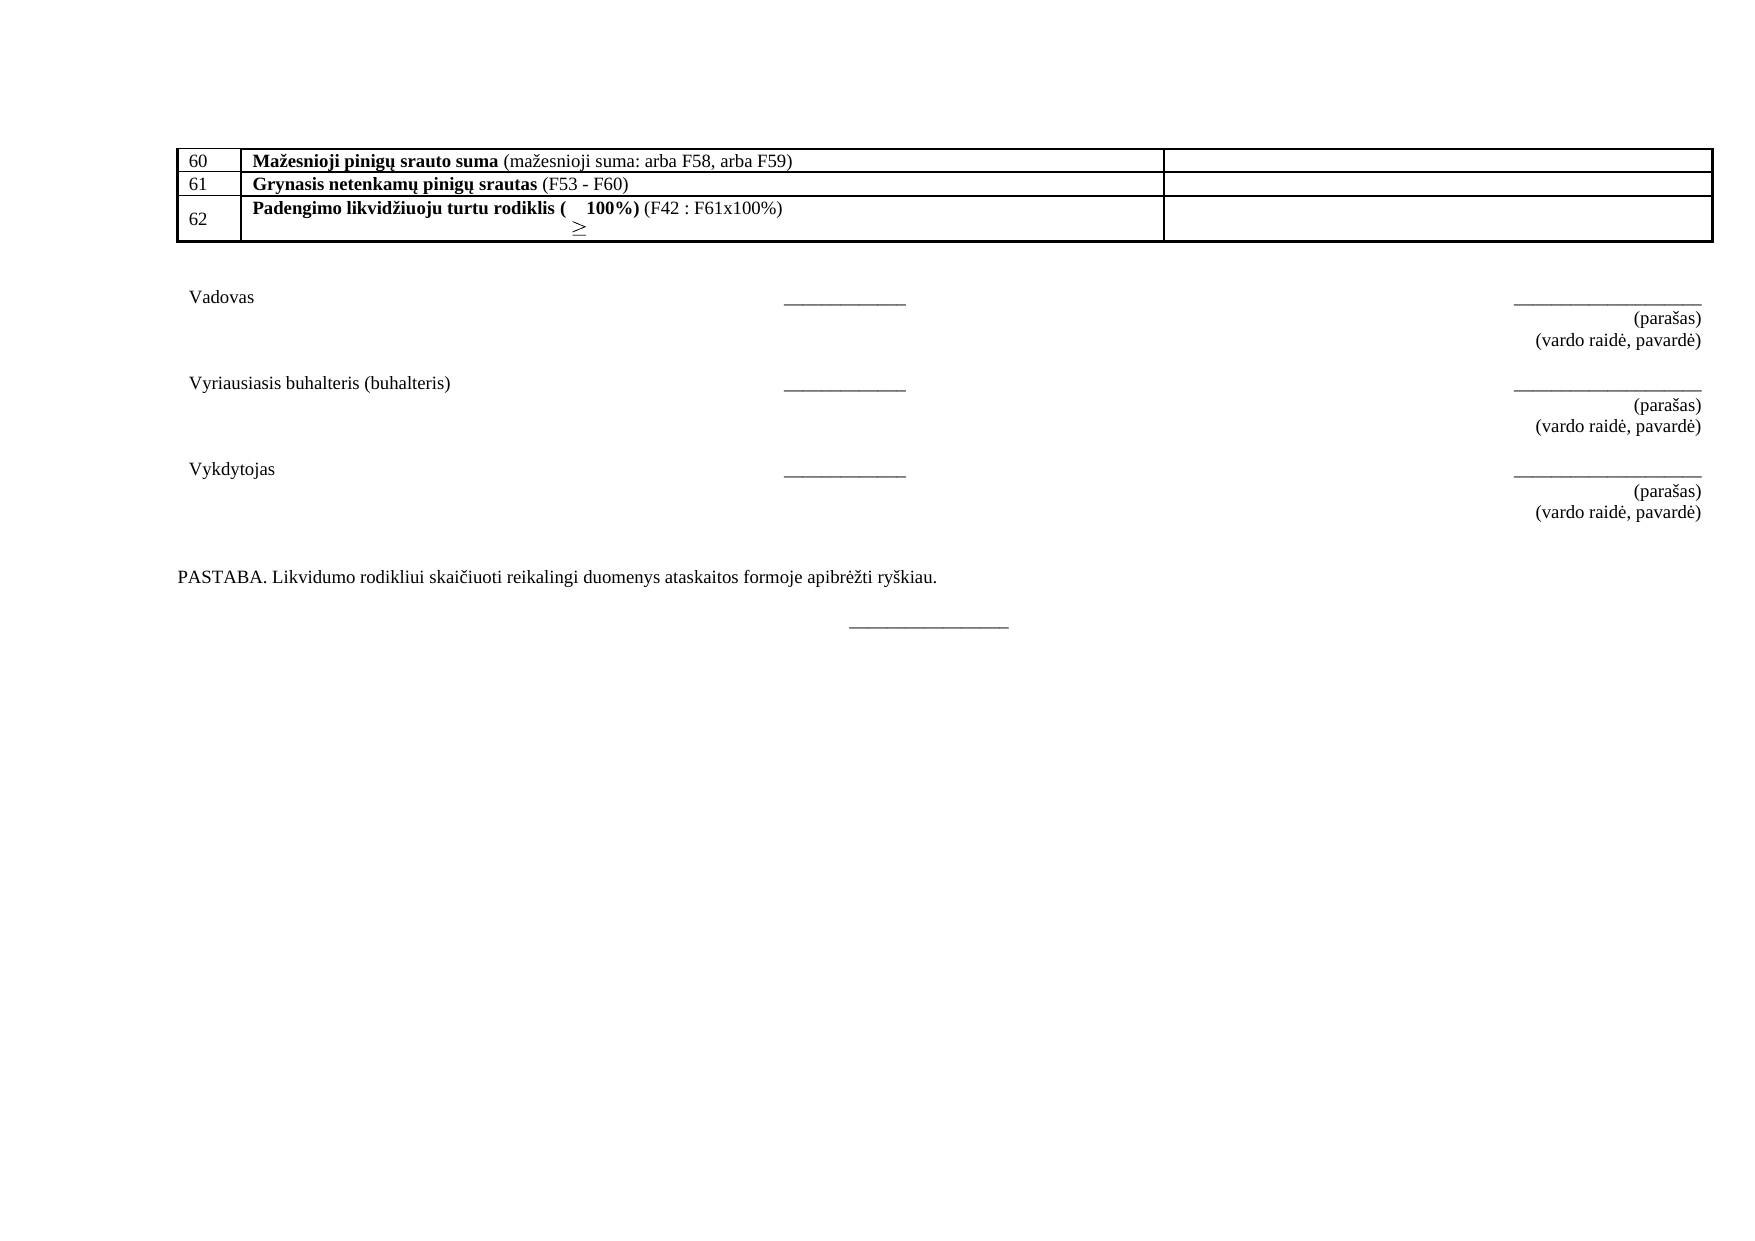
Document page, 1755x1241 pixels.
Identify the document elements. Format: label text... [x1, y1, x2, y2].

table_cell [1165, 173, 1711, 195]
table_cell 61 [179, 172, 240, 195]
table_header ____________________ (parašas) (vardo raidė, pavardė) [1001, 458, 1713, 523]
table_cell Grynasis netenkamų pinigų srautas (F53 - F60) [242, 173, 1163, 195]
table_header ____________________ (parašas) (vardo raidė, pavardė) [1001, 286, 1713, 350]
table_header Vadovas [177, 286, 689, 350]
table_header Vyriausiasis buhalteris (buhalteris) [177, 372, 689, 437]
text _________________ [177, 609, 1680, 631]
table_cell Mažesnioji pinigų srauto suma (mažesnioji suma: arba F58, arba F59) [242, 150, 1163, 171]
table_header _____________ [689, 286, 1001, 350]
table_cell 62 [179, 196, 240, 239]
table_header _____________ [689, 372, 1001, 437]
text PASTABA. Likvidumo rodikliui skaičiuoti reikalingi duomenys ataskaitos formoje apibrėžti ryškiau. [177, 566, 1680, 588]
table_header ____________________ (parašas) (vardo raidė, pavardė) [1001, 372, 1713, 437]
table_cell [1165, 197, 1711, 239]
table_header Vykdytojas [177, 458, 689, 523]
table_cell 60 [179, 149, 240, 171]
table_header _____________ [689, 458, 1001, 523]
table_cell Padengimo likvidžiuoju turtu rodiklis (>=100%) (F42 : F61x100%) [242, 197, 1163, 239]
table_cell [1165, 150, 1711, 171]
